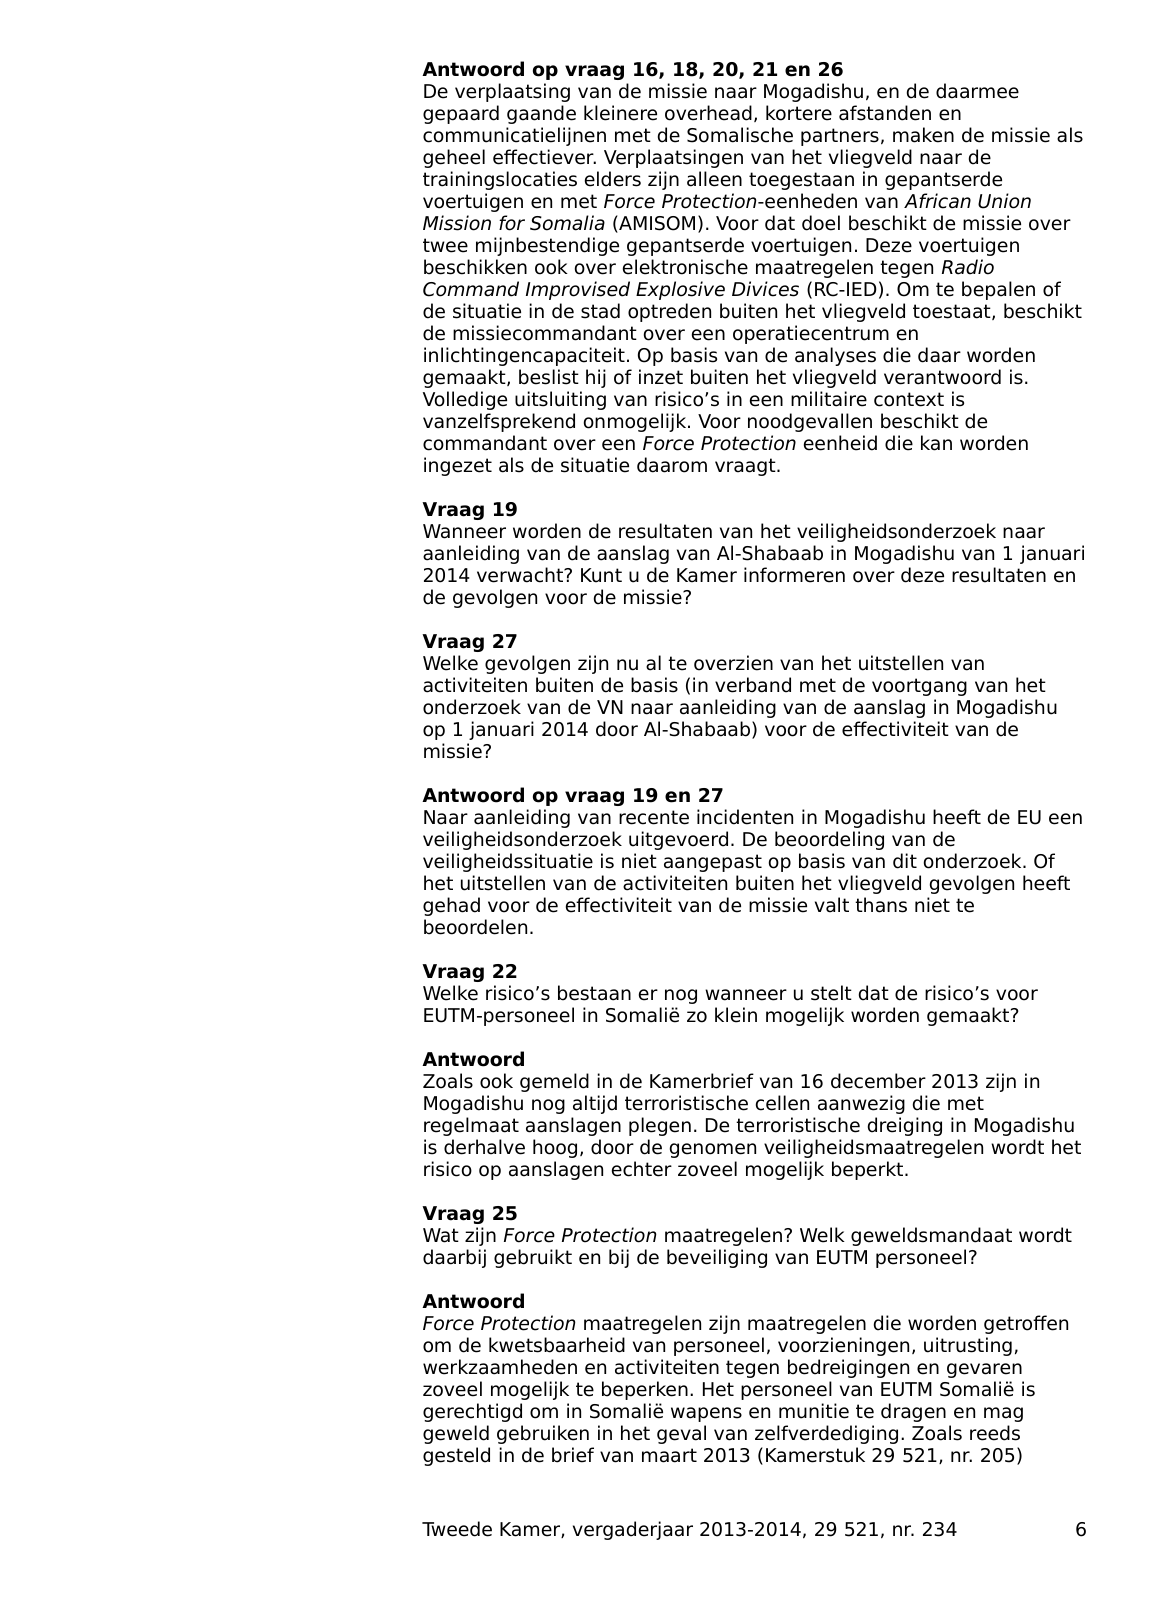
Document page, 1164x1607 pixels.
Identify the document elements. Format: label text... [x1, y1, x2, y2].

text Force Protection maatregelen zijn maatregelen die worden getroffen om de kwetsbaarheid van personeel, voorzieningen, uitrusting, werkzaamheden en activiteiten tegen bedreigingen en gevaren zoveel mogelijk te beperken. Het personeel van EUTM Somalië is gerechtigd om in Somalië wapens en munitie te dragen en mag geweld gebruiken in het geval van zelfverdediging. Zoals reeds gesteld in de brief van maart 2013 (Kamerstuk 29 521, nr. 205) [422, 1313, 1087, 1467]
text Antwoord op vraag 19 en 27 [422, 785, 1087, 807]
text De verplaatsing van de missie naar Mogadishu, en de daarmee gepaard gaande kleinere overhead, kortere afstanden en communicatielijnen met de Somalische partners, maken de missie als geheel effectiever. Verplaatsingen van het vliegveld naar de trainingslocaties elders zijn alleen toegestaan in gepantserde voertuigen en met Force Protection-eenheden van African Union Mission for Somalia (AMISOM). Voor dat doel beschikt de missie over twee mijnbestendige gepantserde voertuigen. Deze voertuigen beschikken ook over elektronische maatregelen tegen Radio Command Improvised Explosive Divices (RC-IED). Om te bepalen of de situatie in de stad optreden buiten het vliegveld toestaat, beschikt de missiecommandant over een operatiecentrum en inlichtingencapaciteit. Op basis van de analyses die daar worden gemaakt, beslist hij of inzet buiten het vliegveld verantwoord is. Volledige uitsluiting van risico’s in een militaire context is vanzelfsprekend onmogelijk. Voor noodgevallen beschikt de commandant over een Force Protection eenheid die kan worden ingezet als de situatie daarom vraagt. [422, 81, 1087, 477]
text Wat zijn Force Protection maatregelen? Welk geweldsmandaat wordt daarbij gebruikt en bij de beveiliging van EUTM personeel? [422, 1225, 1087, 1269]
text Antwoord op vraag 16, 18, 20, 21 en 26 [422, 59, 1087, 81]
text Antwoord [422, 1291, 1087, 1313]
text Naar aanleiding van recente incidenten in Mogadishu heeft de EU een veiligheidsonderzoek uitgevoerd. De beoordeling van de veiligheidssituatie is niet aangepast op basis van dit onderzoek. Of het uitstellen van de activiteiten buiten het vliegveld gevolgen heeft gehad voor de effectiviteit van de missie valt thans niet te beoordelen. [422, 807, 1087, 939]
text Vraag 22 [422, 961, 1087, 983]
text Welke risico’s bestaan er nog wanneer u stelt dat de risico’s voor EUTM-personeel in Somalië zo klein mogelijk worden gemaakt? [422, 983, 1087, 1027]
text Zoals ook gemeld in de Kamerbrief van 16 december 2013 zijn in Mogadishu nog altijd terroristische cellen aanwezig die met regelmaat aanslagen plegen. De terroristische dreiging in Mogadishu is derhalve hoog, door de genomen veiligheidsmaatregelen wordt het risico op aanslagen echter zoveel mogelijk beperkt. [422, 1071, 1087, 1181]
text Antwoord [422, 1049, 1087, 1071]
text Vraag 27 [422, 631, 1087, 653]
text Wanneer worden de resultaten van het veiligheidsonderzoek naar aanleiding van de aanslag van Al-Shabaab in Mogadishu van 1 januari 2014 verwacht? Kunt u de Kamer informeren over deze resultaten en de gevolgen voor de missie? [422, 521, 1087, 609]
text Vraag 25 [422, 1203, 1087, 1225]
text Welke gevolgen zijn nu al te overzien van het uitstellen van activiteiten buiten de basis (in verband met de voortgang van het onderzoek van de VN naar aanleiding van de aanslag in Mogadishu op 1 januari 2014 door Al-Shabaab) voor de effectiviteit van de missie? [422, 653, 1087, 763]
text Vraag 19 [422, 499, 1087, 521]
